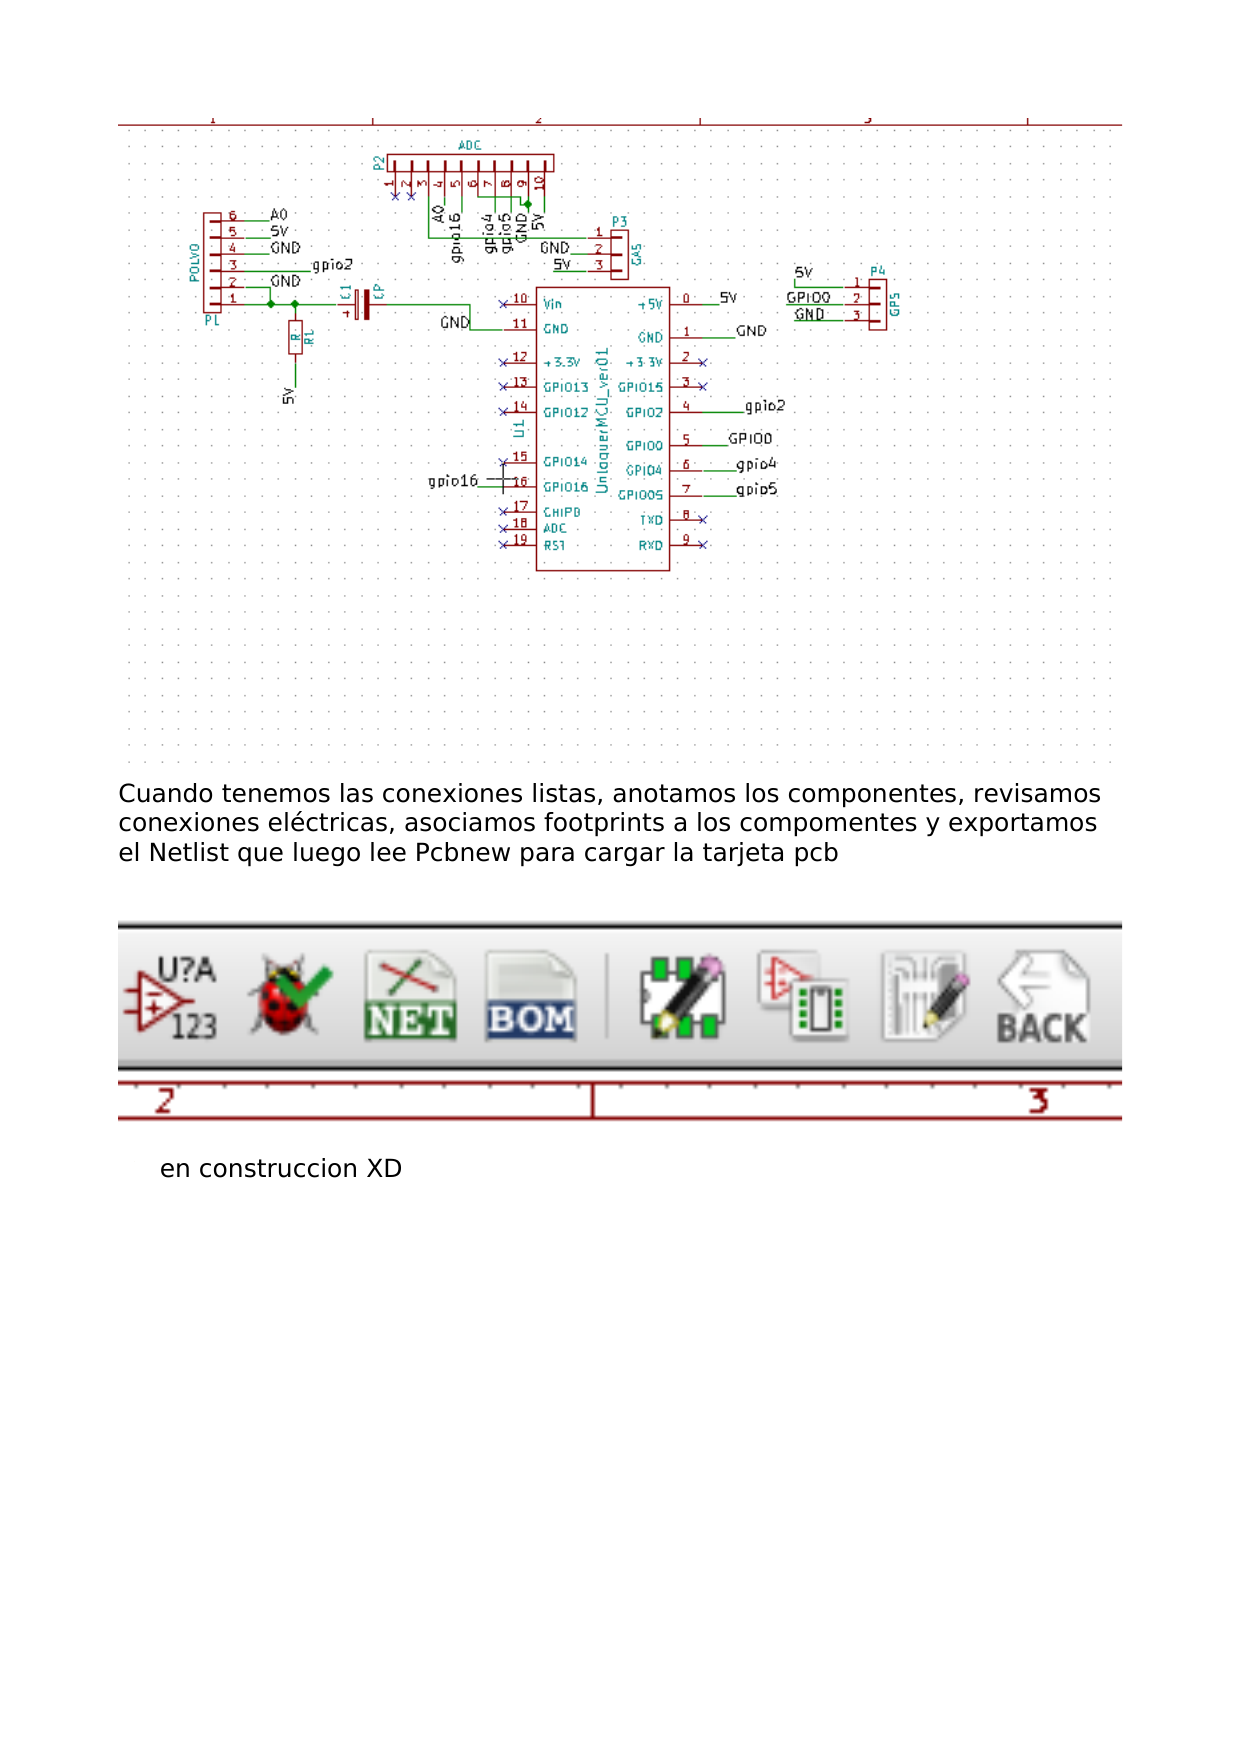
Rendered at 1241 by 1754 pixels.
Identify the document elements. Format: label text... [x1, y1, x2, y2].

text en construccion XD [118, 1144, 1122, 1184]
text Cuando tenemos las conexiones listas, anotamos los componentes, revisamos conexiones eléctricas, asociamos footprints a los compomentes y exportamos el Netlist que luego lee Pcbnew para cargar la tarjeta pcb [118, 779, 1122, 867]
picture [118, 118, 1123, 767]
picture [118, 867, 1123, 1132]
